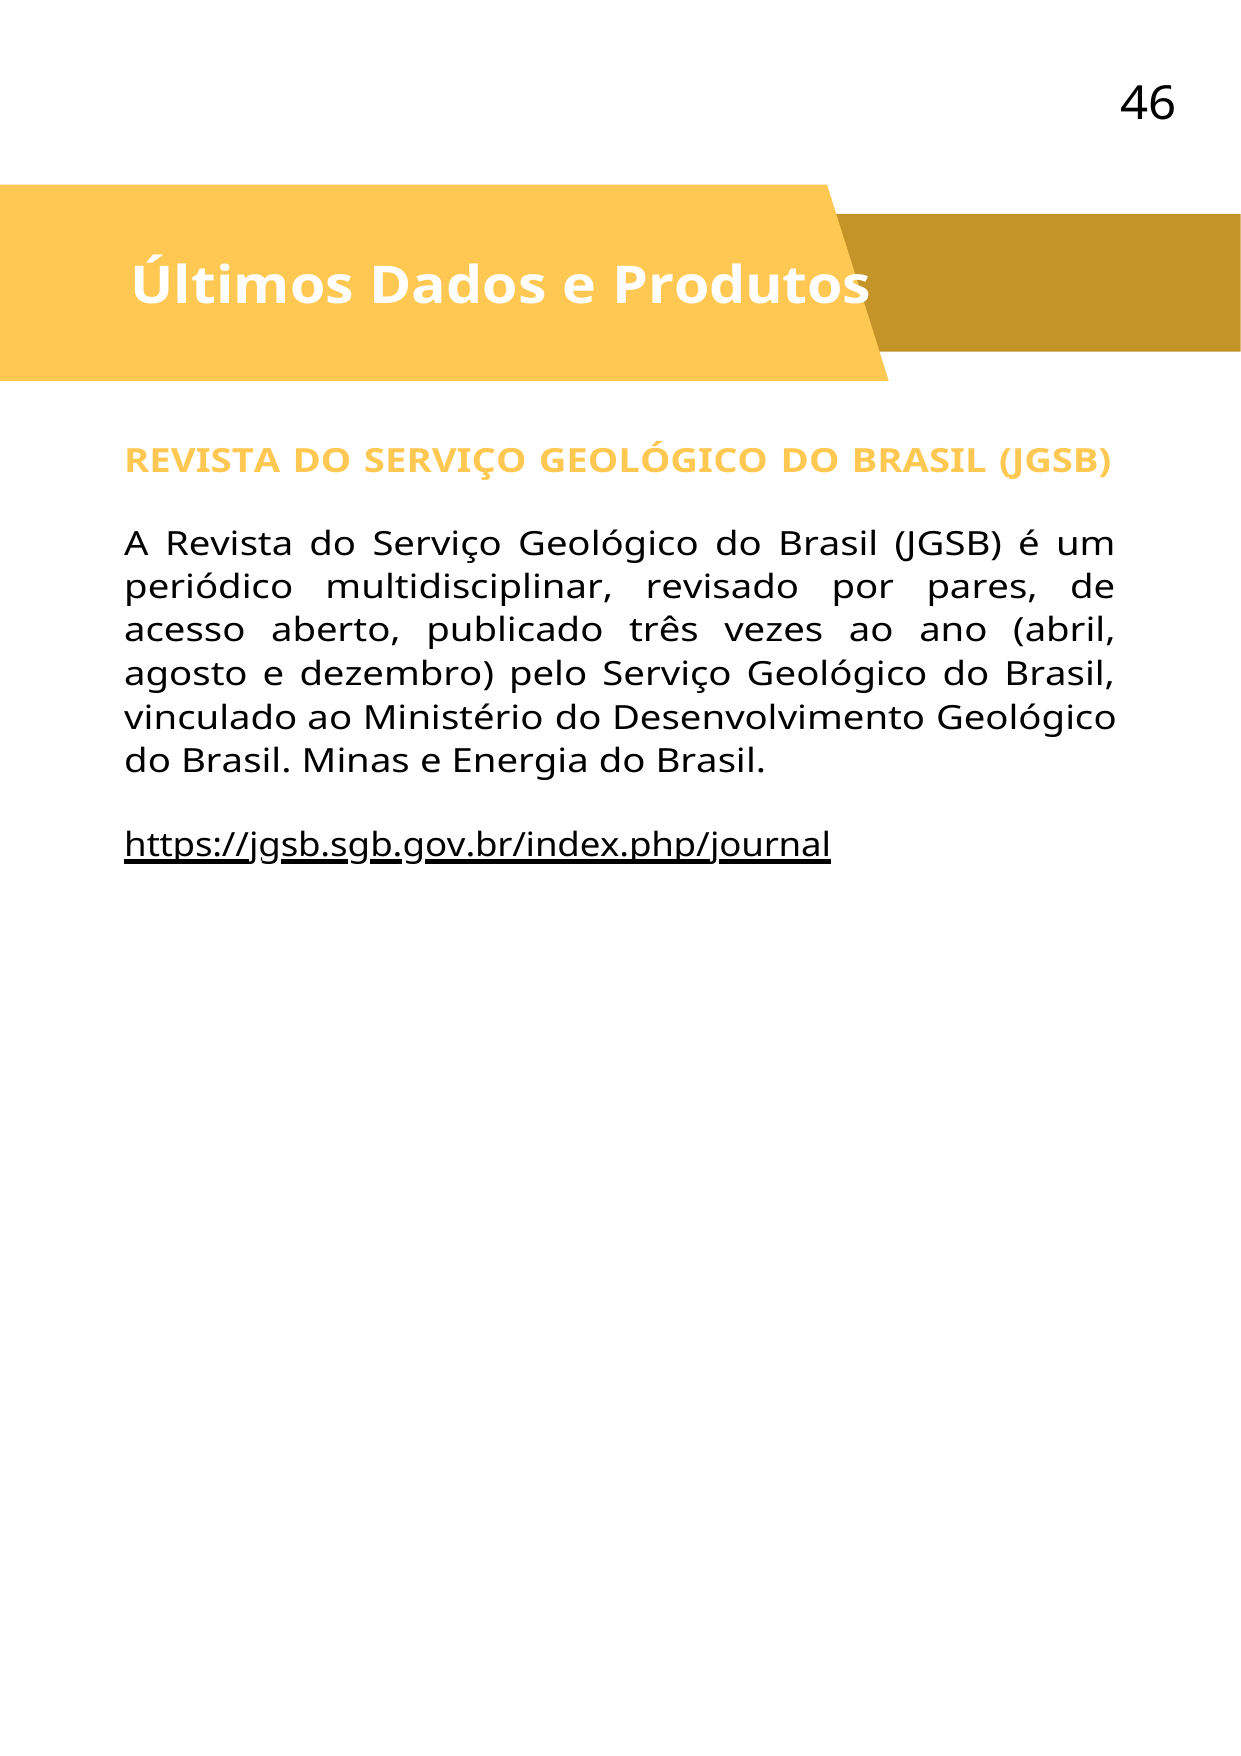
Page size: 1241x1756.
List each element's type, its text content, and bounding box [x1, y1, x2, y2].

subtitle REVISTA DO SERVIÇO GEOLÓGICO DO BRASIL (JGSB) [124, 437, 1241, 482]
text A Revista do Serviço Geológico do Brasil (JGSB) é um periódico multidisciplinar, revisado por pares, de acesso aberto, publicado três vezes ao ano (abril, agosto e dezembro) pelo Serviço Geológico do Brasil, vinculado ao Ministério do Desenvolvimento Geológico do Brasil. Minas e Energia do Brasil. [124, 521, 1117, 783]
text https://jgsb.sgb.gov.br/index.php/journal [124, 821, 1241, 866]
